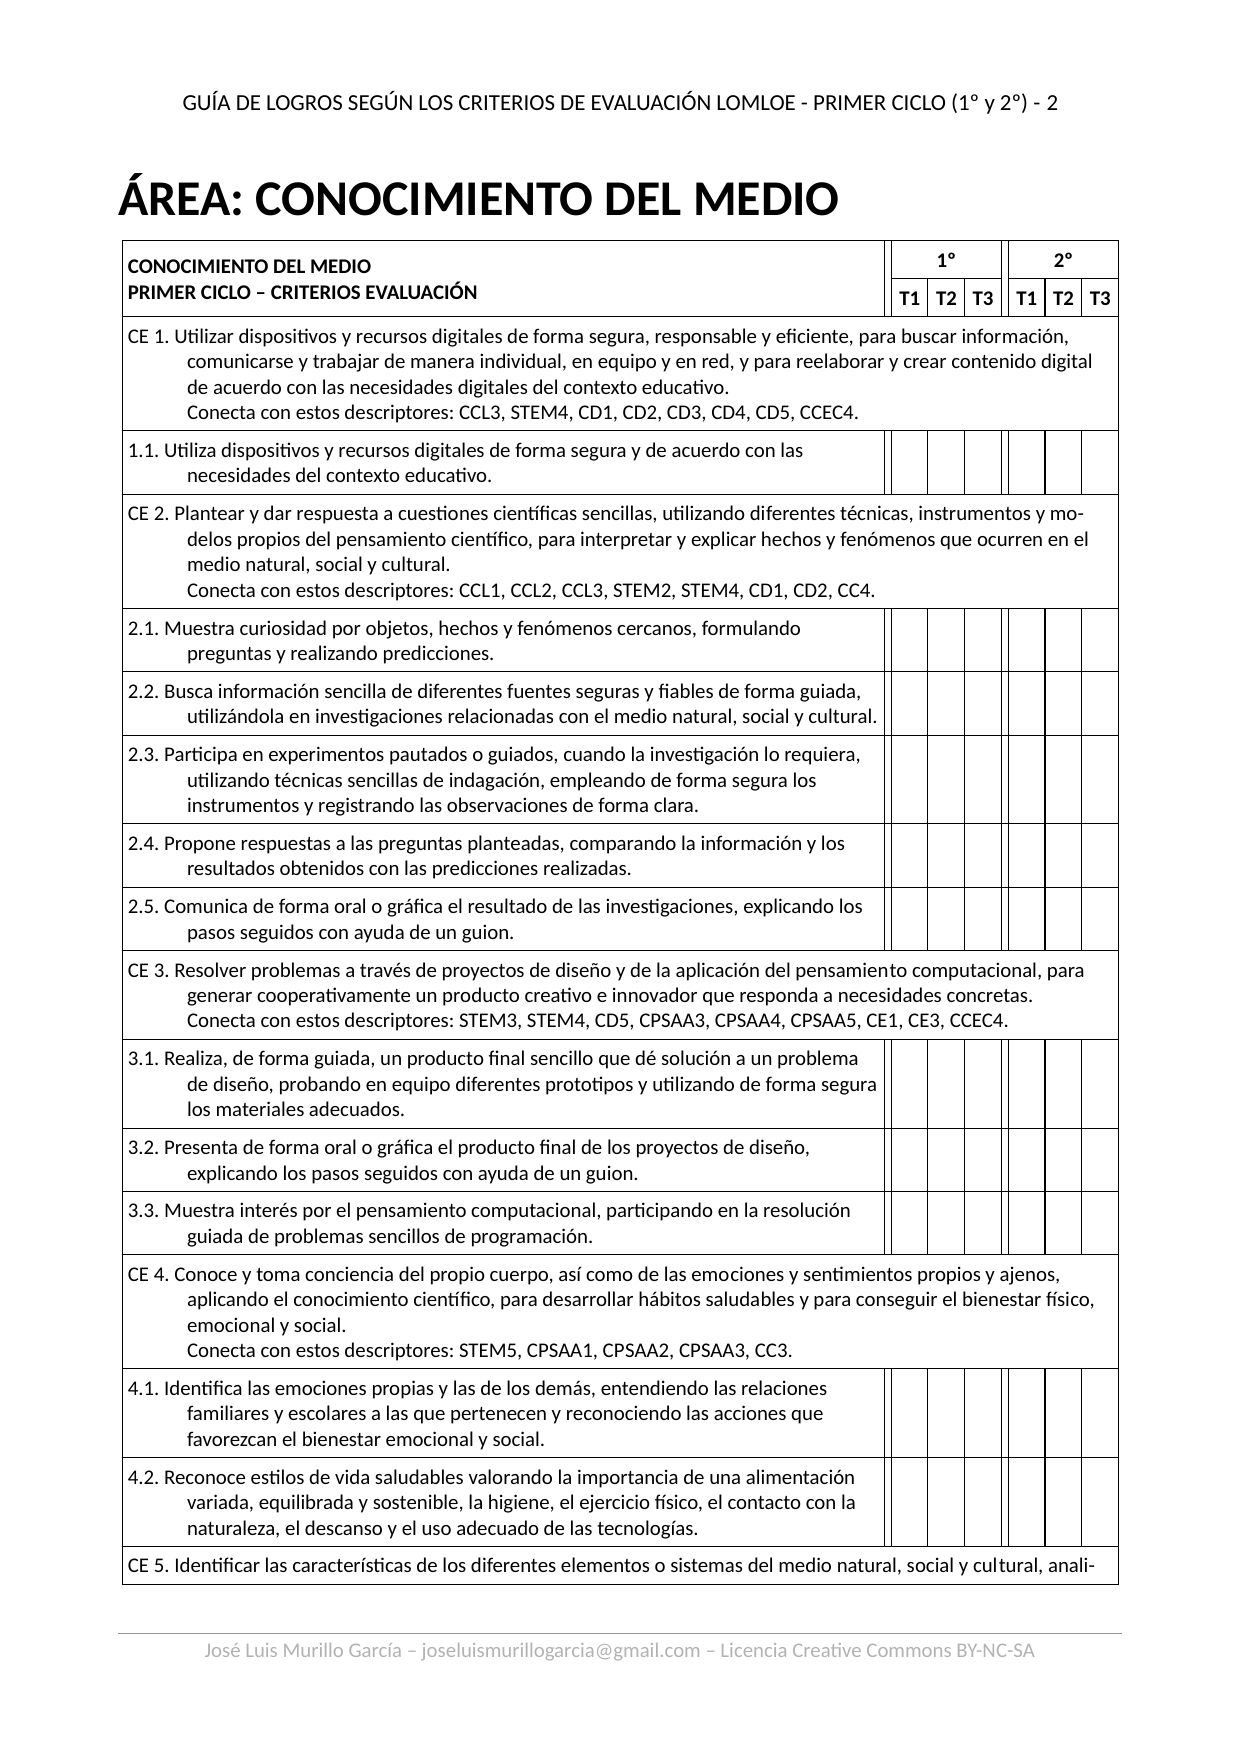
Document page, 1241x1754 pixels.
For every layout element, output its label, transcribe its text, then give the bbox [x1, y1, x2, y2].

table_cell [1082, 672, 1118, 734]
table_cell [1082, 1458, 1118, 1546]
table_cell [928, 609, 964, 671]
table_cell 2.1. Muestra curiosidad por objetos, hechos y fenómenos cercanos, formulando preguntas y realizando predicciones. [123, 609, 884, 671]
table_cell [1046, 1458, 1081, 1546]
table_cell [1046, 609, 1081, 671]
table_header 1º [892, 241, 1001, 278]
table_cell [885, 824, 891, 887]
table_cell 2.3. Participa en experimentos pautados o guiados, cuando la investigación lo requiera, utilizando técnicas sencillas de indagación, empleando de forma segura los instrumentos y registrando las observaciones de forma clara. [123, 736, 884, 823]
table_cell [1009, 431, 1044, 494]
table_cell [1002, 1369, 1008, 1457]
table_cell [885, 1369, 891, 1457]
table_cell [1082, 1192, 1118, 1254]
table_cell [892, 1129, 927, 1191]
table_cell 2.5. Comunica de forma oral o gráfica el resultado de las investigaciones, explicando los pasos seguidos con ayuda de un guion. [123, 888, 884, 950]
table_cell [885, 736, 891, 823]
table_cell 2.2. Busca información sencilla de diferentes fuentes seguras y fiables de forma guiada, utilizándola en investigaciones relacionadas con el medio natural, social y cultural. [123, 672, 884, 734]
table_cell [892, 431, 927, 494]
table_cell [928, 1040, 964, 1127]
table_cell [1002, 888, 1008, 950]
table_cell [1046, 431, 1081, 494]
table_cell [928, 824, 964, 887]
table_cell [892, 1192, 927, 1254]
table_cell [1002, 1129, 1008, 1191]
table_cell [1009, 1458, 1044, 1546]
table_cell T3 [1082, 279, 1118, 316]
table_header [1002, 241, 1008, 316]
table_header 2º [1009, 241, 1118, 278]
table_header CONOCIMIENTO DEL MEDIO PRIMER CICLO – CRITERIOS EVALUACIÓN [123, 241, 884, 316]
table_cell CE 5. Identificar las características de los diferentes elementos o sistemas del medio natural, social y cul­tural, anali­ [123, 1547, 1118, 1584]
table_cell [885, 672, 891, 734]
table_cell [1009, 736, 1044, 823]
table_cell [1082, 736, 1118, 823]
table_cell [892, 888, 927, 950]
table_cell [1002, 1040, 1008, 1127]
table_cell [1002, 609, 1008, 671]
table_cell CE 1. Utilizar dispositivos y recursos digi­tales de forma segura, responsable y eficiente, para buscar infor­mación, comunicarse y trabajar de manera in­dividual, en equipo y en red, y para reelaborar y crear contenido digital de acuerdo con las necesidades digitales del contexto educativo. Conec­ta con estos descriptores: CCL3, STEM4, CD1, CD2, CD3, CD4, CD5, CCEC4. [123, 317, 1118, 430]
table_cell 3.2. Presenta de forma oral o gráfica el producto final de los proyectos de diseño, explicando los pasos seguidos con ayuda de un guion. [123, 1129, 884, 1191]
table_cell T1 [1009, 279, 1044, 316]
table_cell [885, 1458, 891, 1546]
table_cell [885, 888, 891, 950]
table_cell [965, 609, 1001, 671]
table_cell [1046, 824, 1081, 887]
table_cell [885, 1192, 891, 1254]
table_cell [928, 431, 964, 494]
table_cell [1002, 1192, 1008, 1254]
table_cell T2 [1046, 279, 1081, 316]
table_cell CE 4. Conoce y toma conciencia del propio cuerpo, así como de las emo­ciones y senti­mientos propios y aje­nos, aplicando el conocimiento cientí­fico, para desarrollar hábitos saluda­bles y para conseguir el bienestar físi­co, emocional y social. Conec­ta con estos descriptores: STEM5, CPSAA1, CP­SAA2, CP­SAA3, CC3. [123, 1255, 1118, 1368]
table_cell [1082, 1129, 1118, 1191]
subtitle ÁREA: CONOCIMIENTO DEL MEDIO [118, 167, 1122, 228]
table_cell [965, 824, 1001, 887]
table_cell [965, 1369, 1001, 1457]
table_cell [965, 1040, 1001, 1127]
table_cell [892, 824, 927, 887]
table_cell [885, 431, 891, 494]
table_cell [928, 1192, 964, 1254]
table_cell [965, 1192, 1001, 1254]
table_cell CE 2. Plantear y dar respuesta a cuestio­nes científicas sencillas, utilizando di­ferentes técnicas, instrumen­tos y mo­delos propios del pensamiento cientí­fico, para interpretar y explicar he­chos y fenómenos que ocurren en el medio natural, social y cultural. Conec­ta con estos descriptores: CCL1, CCL2, CCL3, STEM2, STEM4, CD1, CD2, CC4. [123, 495, 1118, 608]
table_cell [965, 736, 1001, 823]
table_cell [1082, 431, 1118, 494]
table_cell 4.2. Reconoce estilos de vida saludables valorando la importancia de una alimentación variada, equilibrada y sostenible, la higiene, el ejercicio físico, el contacto con la naturaleza, el descanso y el uso adecuado de las tecnologías. [123, 1458, 884, 1546]
table_cell [965, 1129, 1001, 1191]
table_cell 3.3. Muestra interés por el pensamiento computacional, participando en la resolución guiada de problemas sencillos de programación. [123, 1192, 884, 1254]
table_cell [885, 1040, 891, 1127]
table_cell T1 [892, 279, 927, 316]
table_cell T2 [928, 279, 964, 316]
table_cell [1009, 824, 1044, 887]
table_cell [1046, 1369, 1081, 1457]
table_cell [928, 672, 964, 734]
table_cell T3 [965, 279, 1001, 316]
table_cell [965, 431, 1001, 494]
table_cell [1082, 1040, 1118, 1127]
table_cell [965, 1458, 1001, 1546]
table_cell [1009, 609, 1044, 671]
table_cell [965, 672, 1001, 734]
table_cell 2.4. Propone respuestas a las preguntas planteadas, comparando la información y los resultados obtenidos con las predicciones realizadas. [123, 824, 884, 887]
table_cell [892, 736, 927, 823]
table_cell [1046, 736, 1081, 823]
table_cell [892, 1369, 927, 1457]
table_cell [1002, 824, 1008, 887]
table_cell [1082, 609, 1118, 671]
table_cell [1046, 672, 1081, 734]
table_cell 1.1. Utiliza dispositivos y recursos digitales de forma segura y de acuerdo con las necesidades del contexto educativo. [123, 431, 884, 494]
table_cell 4.1. Identifica las emociones propias y las de los demás, entendiendo las relaciones familiares y escolares a las que pertenecen y reconociendo las acciones que favorezcan el bienestar emocional y social. [123, 1369, 884, 1457]
table_cell [928, 736, 964, 823]
table_cell [1046, 1040, 1081, 1127]
table_cell [885, 609, 891, 671]
table_cell [1009, 888, 1044, 950]
table_cell [892, 609, 927, 671]
table_cell [1009, 1040, 1044, 1127]
table_cell [892, 672, 927, 734]
table_cell [1046, 888, 1081, 950]
table_cell [1009, 1369, 1044, 1457]
table_cell [885, 1129, 891, 1191]
table_cell [928, 1458, 964, 1546]
table_cell [1082, 888, 1118, 950]
table_cell [1009, 1129, 1044, 1191]
table_cell [965, 888, 1001, 950]
table_cell [1002, 736, 1008, 823]
table_cell [1046, 1192, 1081, 1254]
table_cell [928, 1369, 964, 1457]
table_cell [1009, 1192, 1044, 1254]
table_cell [1046, 1129, 1081, 1191]
table_cell [1009, 672, 1044, 734]
table_cell [892, 1458, 927, 1546]
table_cell [892, 1040, 927, 1127]
table_cell [928, 888, 964, 950]
table_cell [1002, 1458, 1008, 1546]
table_header [885, 241, 891, 316]
table_cell [1002, 672, 1008, 734]
table_cell 3.1. Realiza, de forma guiada, un producto final sencillo que dé solución a un problema de diseño, probando en equipo diferentes prototipos y utilizando de forma segura los materiales adecuados. [123, 1040, 884, 1127]
table_cell CE 3. Resolver problemas a través de proyectos de diseño y de la aplicación del pensamien­to computa­cional, para gene­rar cooperativamente un pro­ducto creativo e innovador que responda a necesi­dades concretas. Conec­ta con estos descriptores: STEM3, STEM4, CD5, CPSAA3, CPSAA4, CPSAA5, CE1, CE3, CCEC4. [123, 951, 1118, 1039]
table_cell [1002, 431, 1008, 494]
table_cell [1082, 824, 1118, 887]
table_cell [1082, 1369, 1118, 1457]
table_cell [928, 1129, 964, 1191]
